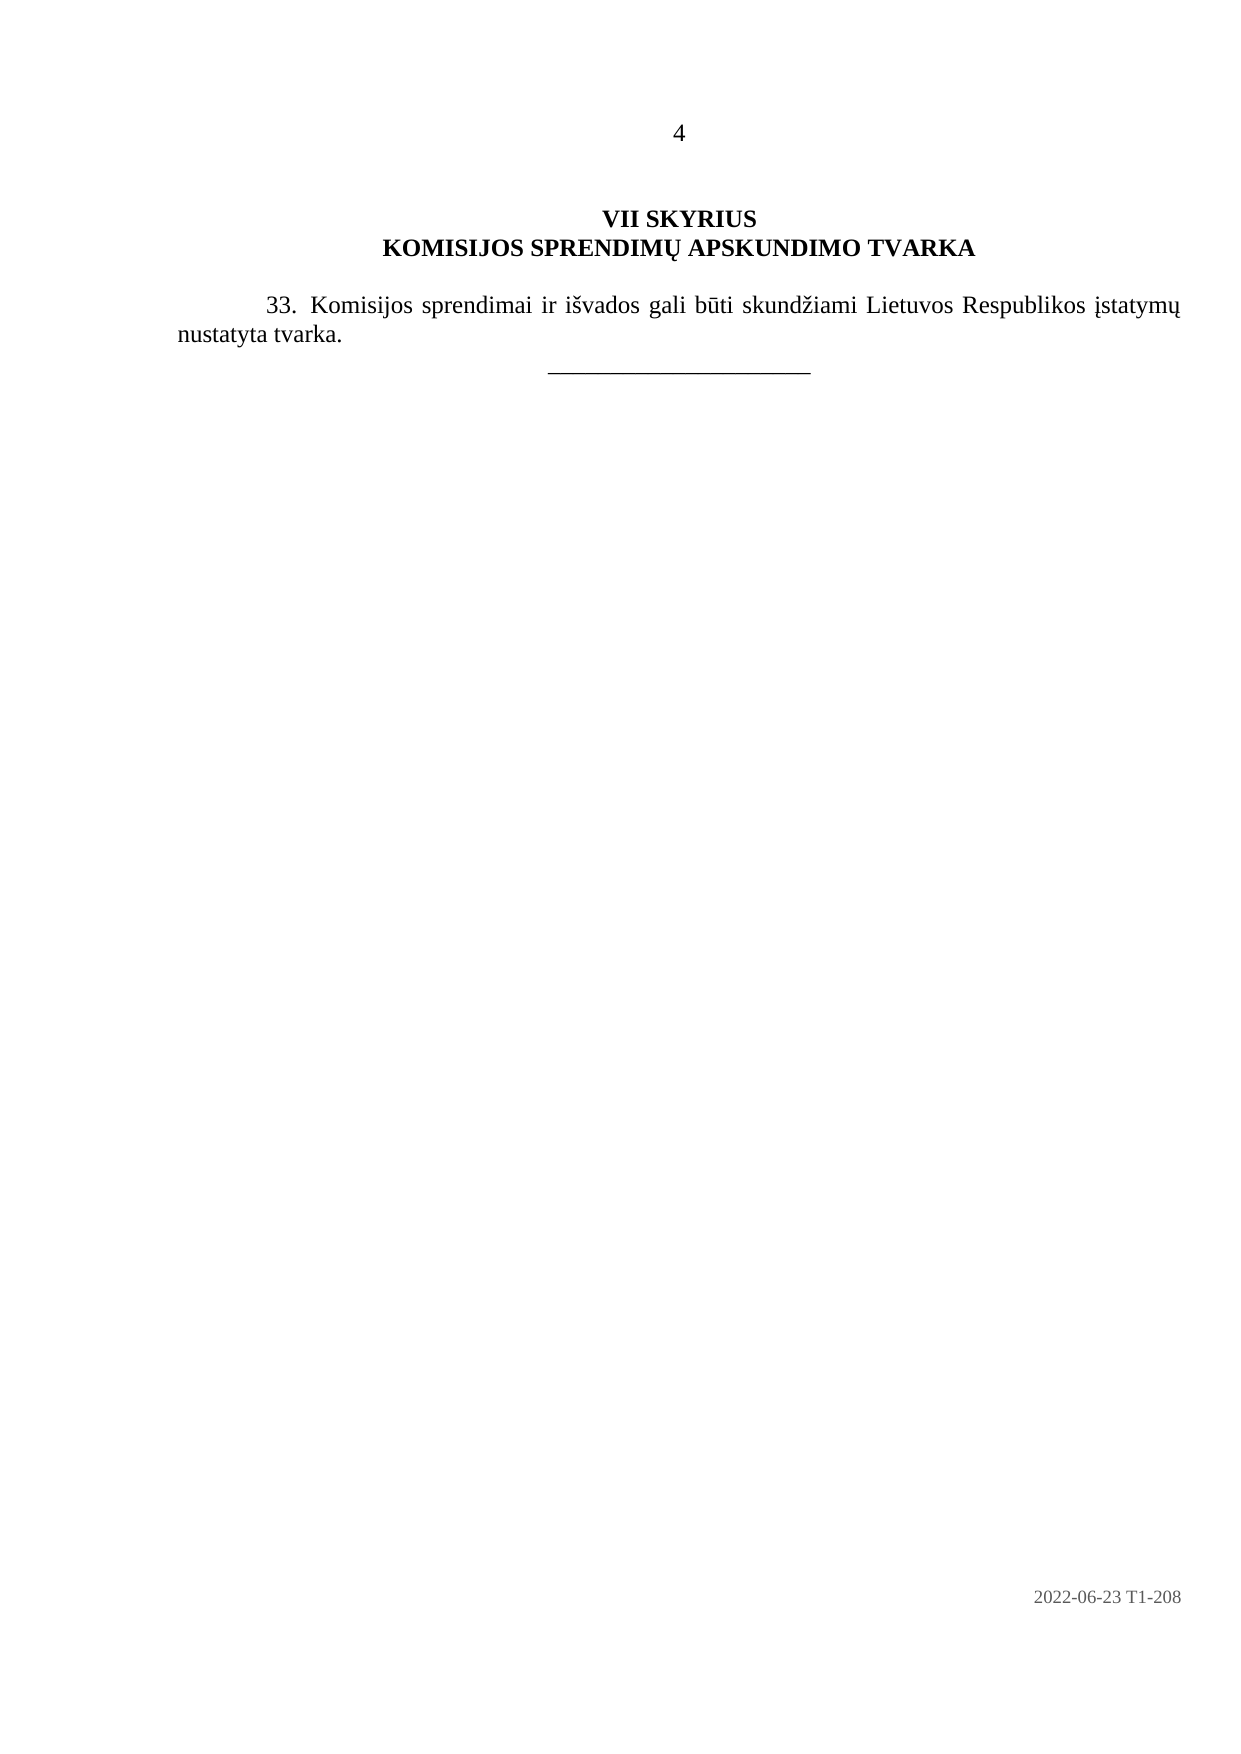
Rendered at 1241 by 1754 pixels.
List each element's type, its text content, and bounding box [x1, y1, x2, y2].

text 33. Komisijos sprendimai ir išvados gali būti skundžiami Lietuvos Respublikos įstatymų nustatyta tvarka. [177, 291, 1181, 348]
text _____________________ [177, 348, 1181, 377]
text VII SKYRIUS [177, 204, 1181, 233]
text KOMISIJOS SPRENDIMŲ APSKUNDIMO TVARKA [177, 233, 1181, 262]
